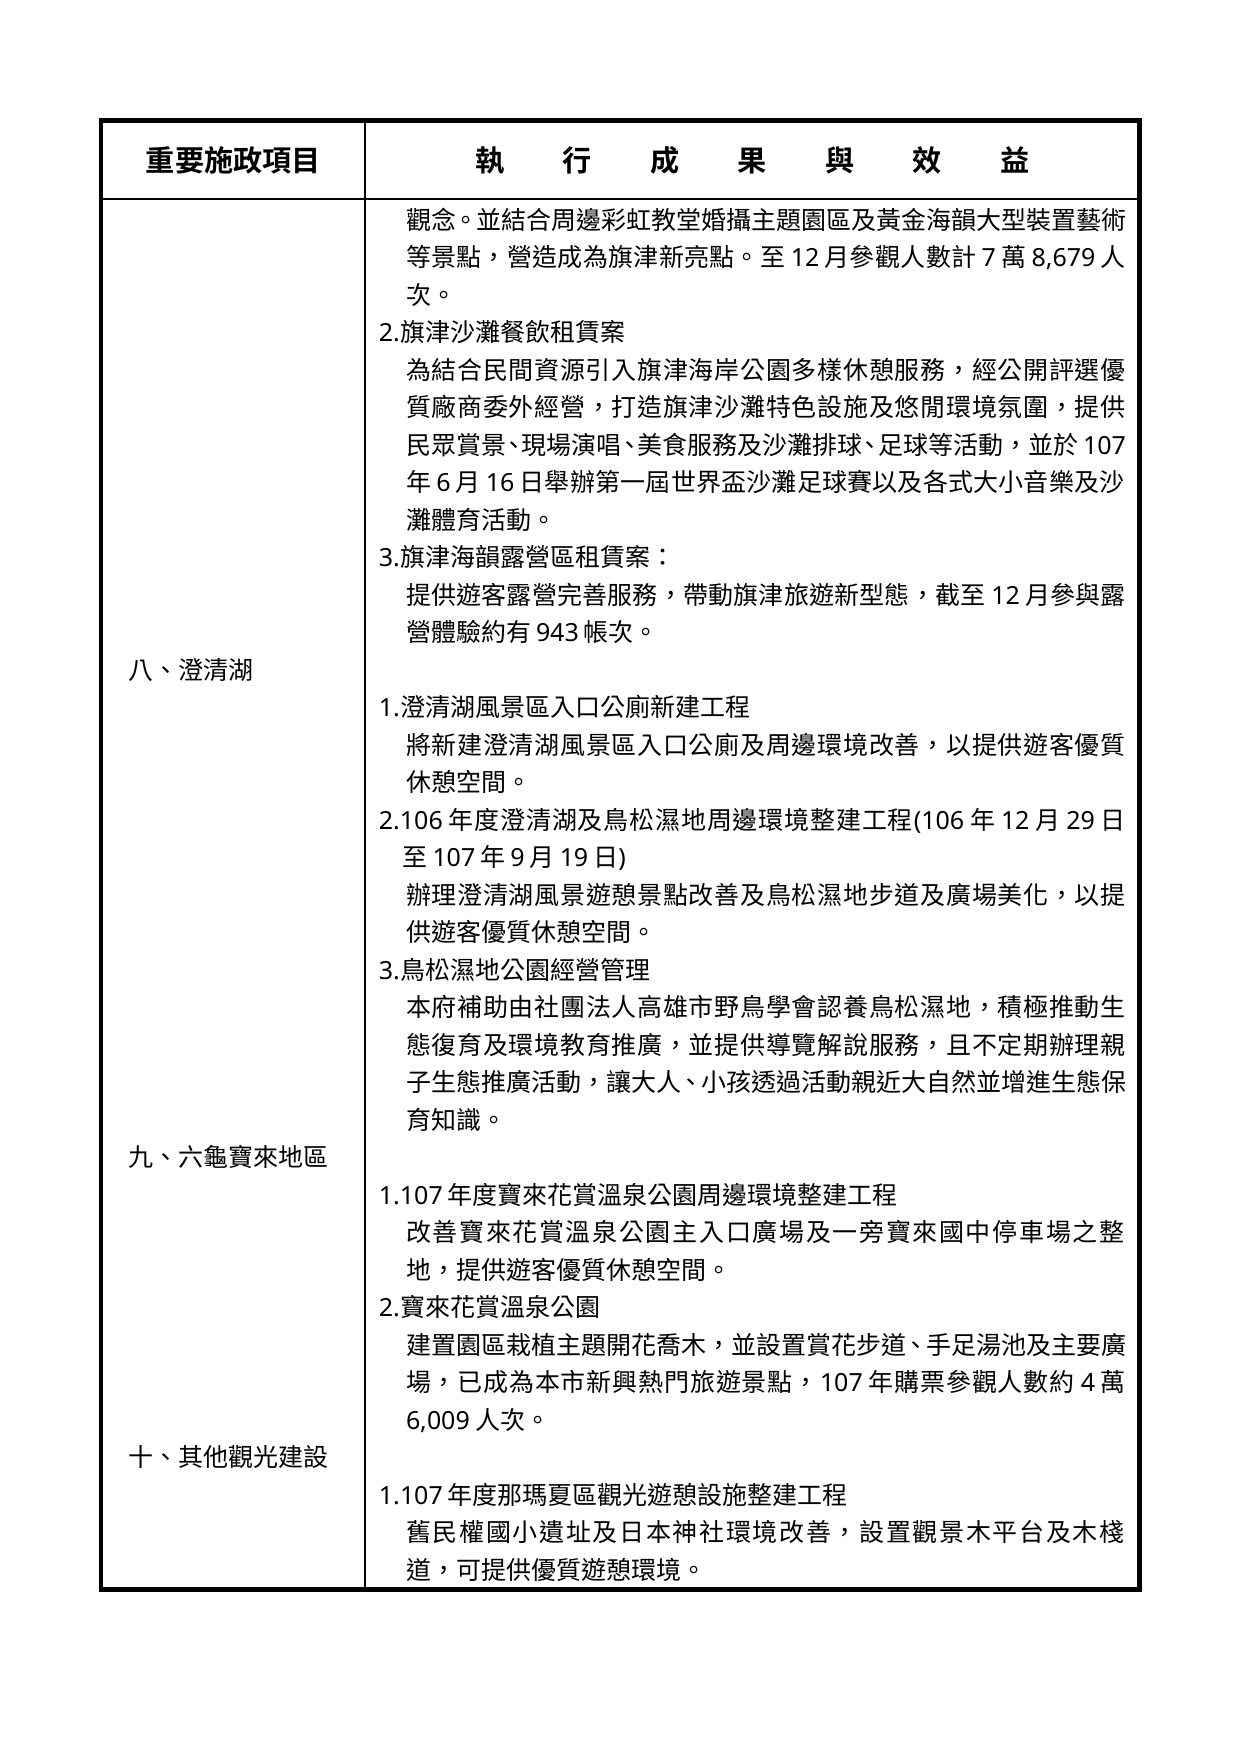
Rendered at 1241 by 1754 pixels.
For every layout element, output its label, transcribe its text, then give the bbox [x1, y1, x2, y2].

table_header 執 行 成 果 與 效 益 [366, 123, 1137, 198]
table_header 重要施政項目 [103, 123, 364, 198]
table_cell 觀念。並結合周邊彩虹教堂婚攝主題園區及黃金海韻大型裝置藝術等景點，營造成為旗津新亮點。至12月參觀人數計7萬8,679人次。 2.旗津沙灘餐飲租賃案 為結合民間資源引入旗津海岸公園多樣休憩服務，經公開評選優質廠商委外經營，打造旗津沙灘特色設施及悠閒環境氛圍，提供民眾賞景、現場演唱、美食服務及沙灘排球、足球等活動，並於107年6月16日舉辦第一屆世界盃沙灘足球賽以及各式大小音樂及沙灘體育活動。 3.旗津海韻露營區租賃案： 提供遊客露營完善服務，帶動旗津旅遊新型態，截至12月參與露營體驗約有943帳次。 1.澄清湖風景區入口公廁新建工程 將新建澄清湖風景區入口公廁及周邊環境改善，以提供遊客優質休憩空間。 2.106年度澄清湖及鳥松濕地周邊環境整建工程(106年12月29日至107年9月19日) 辦理澄清湖風景遊憩景點改善及鳥松濕地步道及廣場美化，以提供遊客優質休憩空間。 3.鳥松濕地公園經營管理 本府補助由社團法人高雄市野鳥學會認養鳥松濕地，積極推動生態復育及環境教育推廣，並提供導覽解說服務，且不定期辦理親子生態推廣活動，讓大人、小孩透過活動親近大自然並增進生態保育知識。 1.107年度寶來花賞溫泉公園周邊環境整建工程 改善寶來花賞溫泉公園主入口廣場及一旁寶來國中停車場之整地，提供遊客優質休憩空間。 2.寶來花賞溫泉公園 建置園區栽植主題開花喬木，並設置賞花步道、手足湯池及主要廣場，已成為本市新興熱門旅遊景點，107年購票參觀人數約4萬6,009人次。 1.107年度那瑪夏區觀光遊憩設施整建工程 舊民權國小遺址及日本神社環境改善，設置觀景木平台及木棧道，可提供優質遊憩環境。 [366, 200, 1137, 1587]
table_cell 八、澄清湖 九、六龜寶來地區 十、其他觀光建設 [103, 200, 364, 1587]
